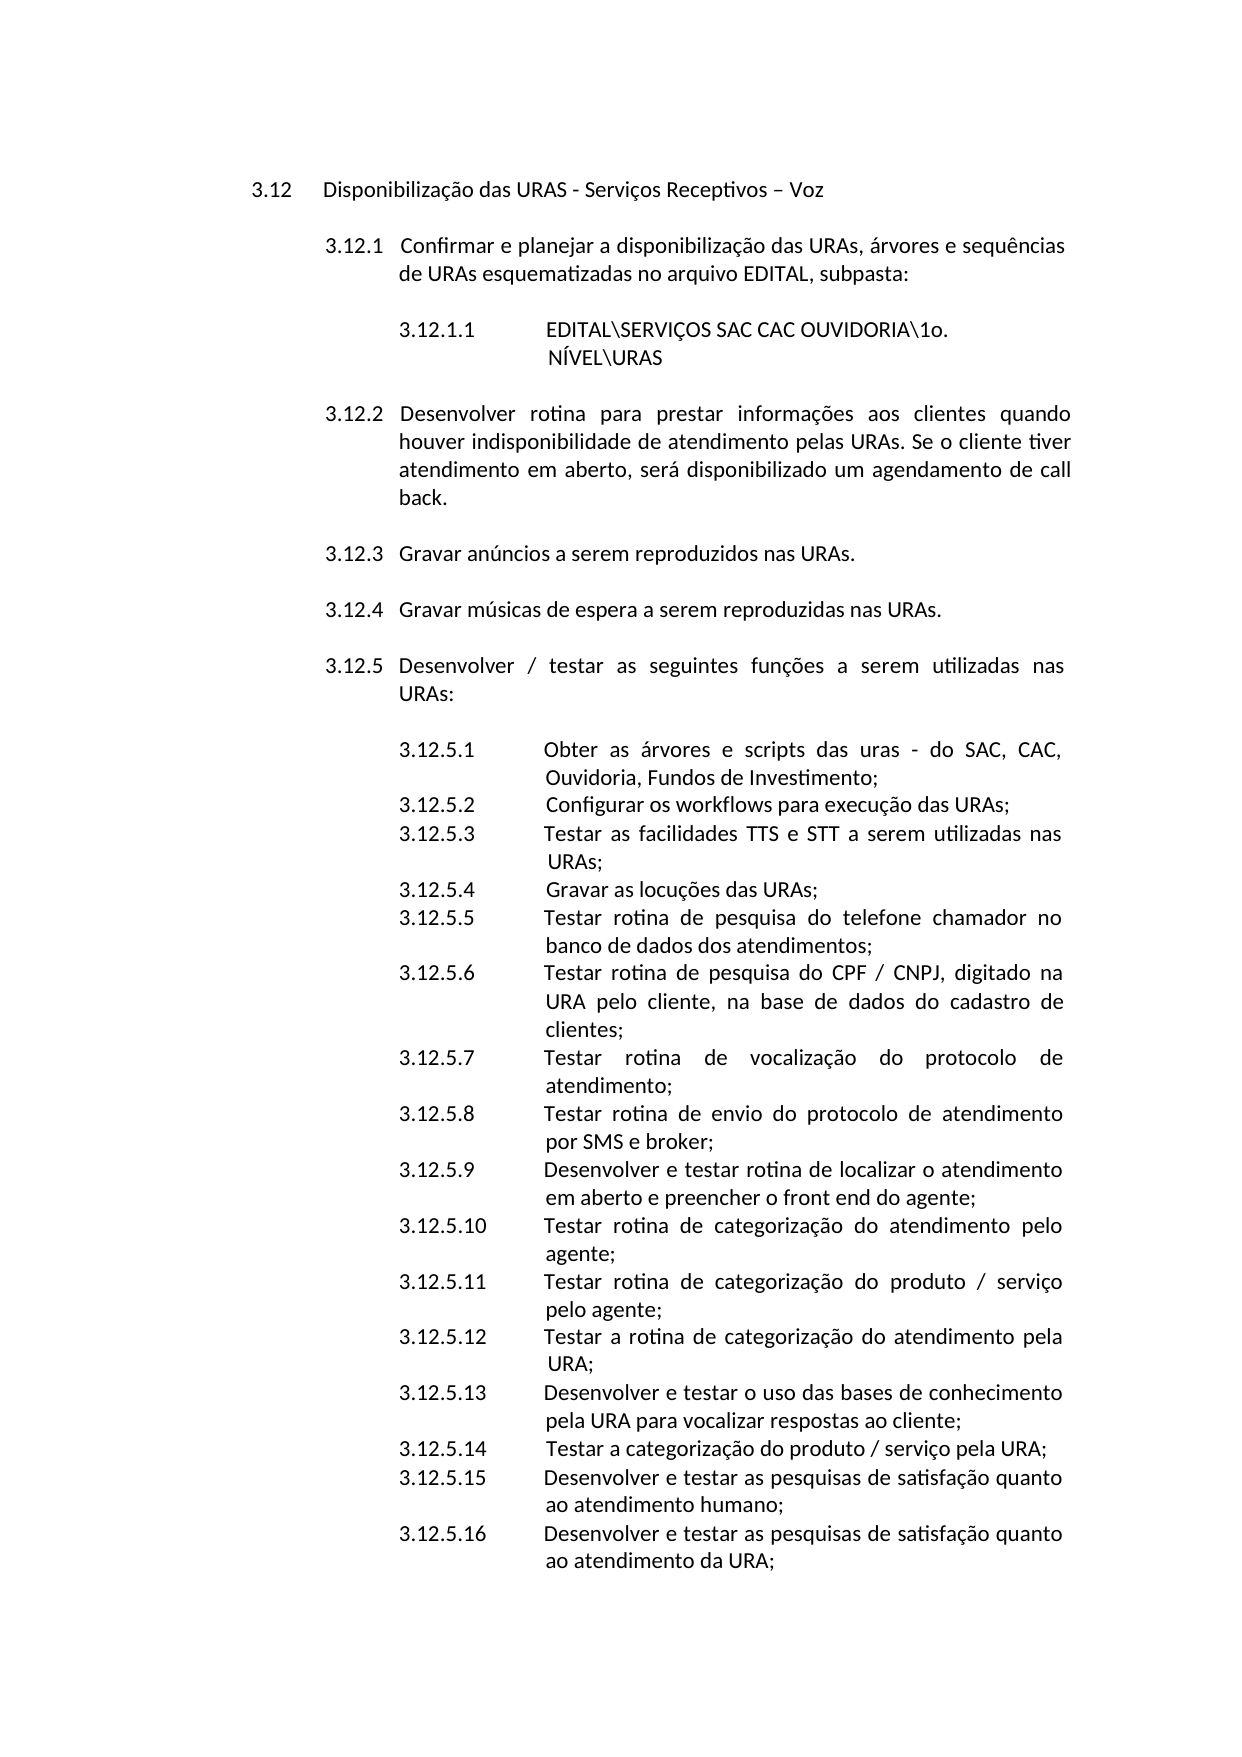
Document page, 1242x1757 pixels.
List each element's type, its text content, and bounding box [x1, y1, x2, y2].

text NÍVEL\URAS [542, 343, 668, 371]
text 3.12 Disponibilização das URAS - Serviços Receptivos – Voz [251, 175, 1087, 203]
text 3.12.5.13 Desenvolver e testar o uso das bases de conhecimento pela URA para vocalizar respostas ao cliente; [398, 1378, 1071, 1434]
text 3.12.5.4 Gravar as locuções das URAs; [399, 875, 1087, 903]
text 3.12.5.14 Testar a categorização do produto / serviço pela URA; [399, 1434, 1087, 1463]
text 3.12.1.1 EDITAL\SERVIÇOS SAC CAC OUVIDORIA\1o. [399, 315, 1087, 343]
text 3.12.5.10 Testar rotina de categorização do atendimento pelo agente; [398, 1211, 1071, 1267]
text URA pelo cliente, na base de dados do cadastro de clientes; [545, 987, 1071, 1043]
text 3.12.5.8 Testar rotina de envio do protocolo de atendimento por SMS e broker; [398, 1099, 1071, 1155]
text 3.12.5.7 Testar rotina de vocalização do protocolo de atendimento; [398, 1043, 1071, 1099]
text 3.12.4 Gravar músicas de espera a serem reproduzidas nas URAs. [325, 595, 1087, 623]
text 3.12.5.5 Testar rotina de pesquisa do telefone chamador no banco de dados dos atendimentos; [398, 903, 1071, 959]
text 3.12.5.3 Testar as facilidades TTS e STT a serem utilizadas nas [399, 819, 1087, 847]
text 3.12.5.9 Desenvolver e testar rotina de localizar o atendimento em aberto e preencher o front end do agente; [398, 1155, 1071, 1211]
text 3.12.5.1 Obter as árvores e scripts das uras - do SAC, CAC, Ouvidoria, Fundos de Investimento; [398, 735, 1071, 791]
text URA; [542, 1351, 599, 1378]
text 3.12.5.15 Desenvolver e testar as pesquisas de satisfação quanto ao atendimento humano; [398, 1463, 1071, 1519]
text 3.12.3 Gravar anúncios a serem reproduzidos nas URAs. [325, 539, 1087, 567]
text 3.12.5 Desenvolver / testar as seguintes funções a serem utilizadas nas [325, 651, 1087, 679]
text 3.12.5.6 Testar rotina de pesquisa do CPF / CNPJ, digitado na [399, 959, 1087, 987]
text 3.12.2 Desenvolver rotina para prestar informações aos clientes quando houver indisponibilidade de atendimento pelas URAs. Se o cliente tiver atendimento em aberto, será disponibilizado um agendamento de call back. [325, 399, 1071, 511]
text URAs: [399, 679, 1087, 707]
text 3.12.5.2 Configurar os workflows para execução das URAs; [399, 791, 1087, 819]
text 3.12.5.16 Desenvolver e testar as pesquisas de satisfação quanto ao atendimento da URA; [398, 1519, 1071, 1575]
text 3.12.5.11 Testar rotina de categorização do produto / serviço pelo agente; [398, 1267, 1071, 1323]
text URAs; [542, 847, 608, 875]
text 3.12.5.12 Testar a rotina de categorização do atendimento pela [399, 1323, 1087, 1351]
text 3.12.1 Confirmar e planejar a disponibilização das URAs, árvores e sequências de URAs esquematizadas no arquivo EDITAL, subpasta: [325, 231, 1065, 287]
